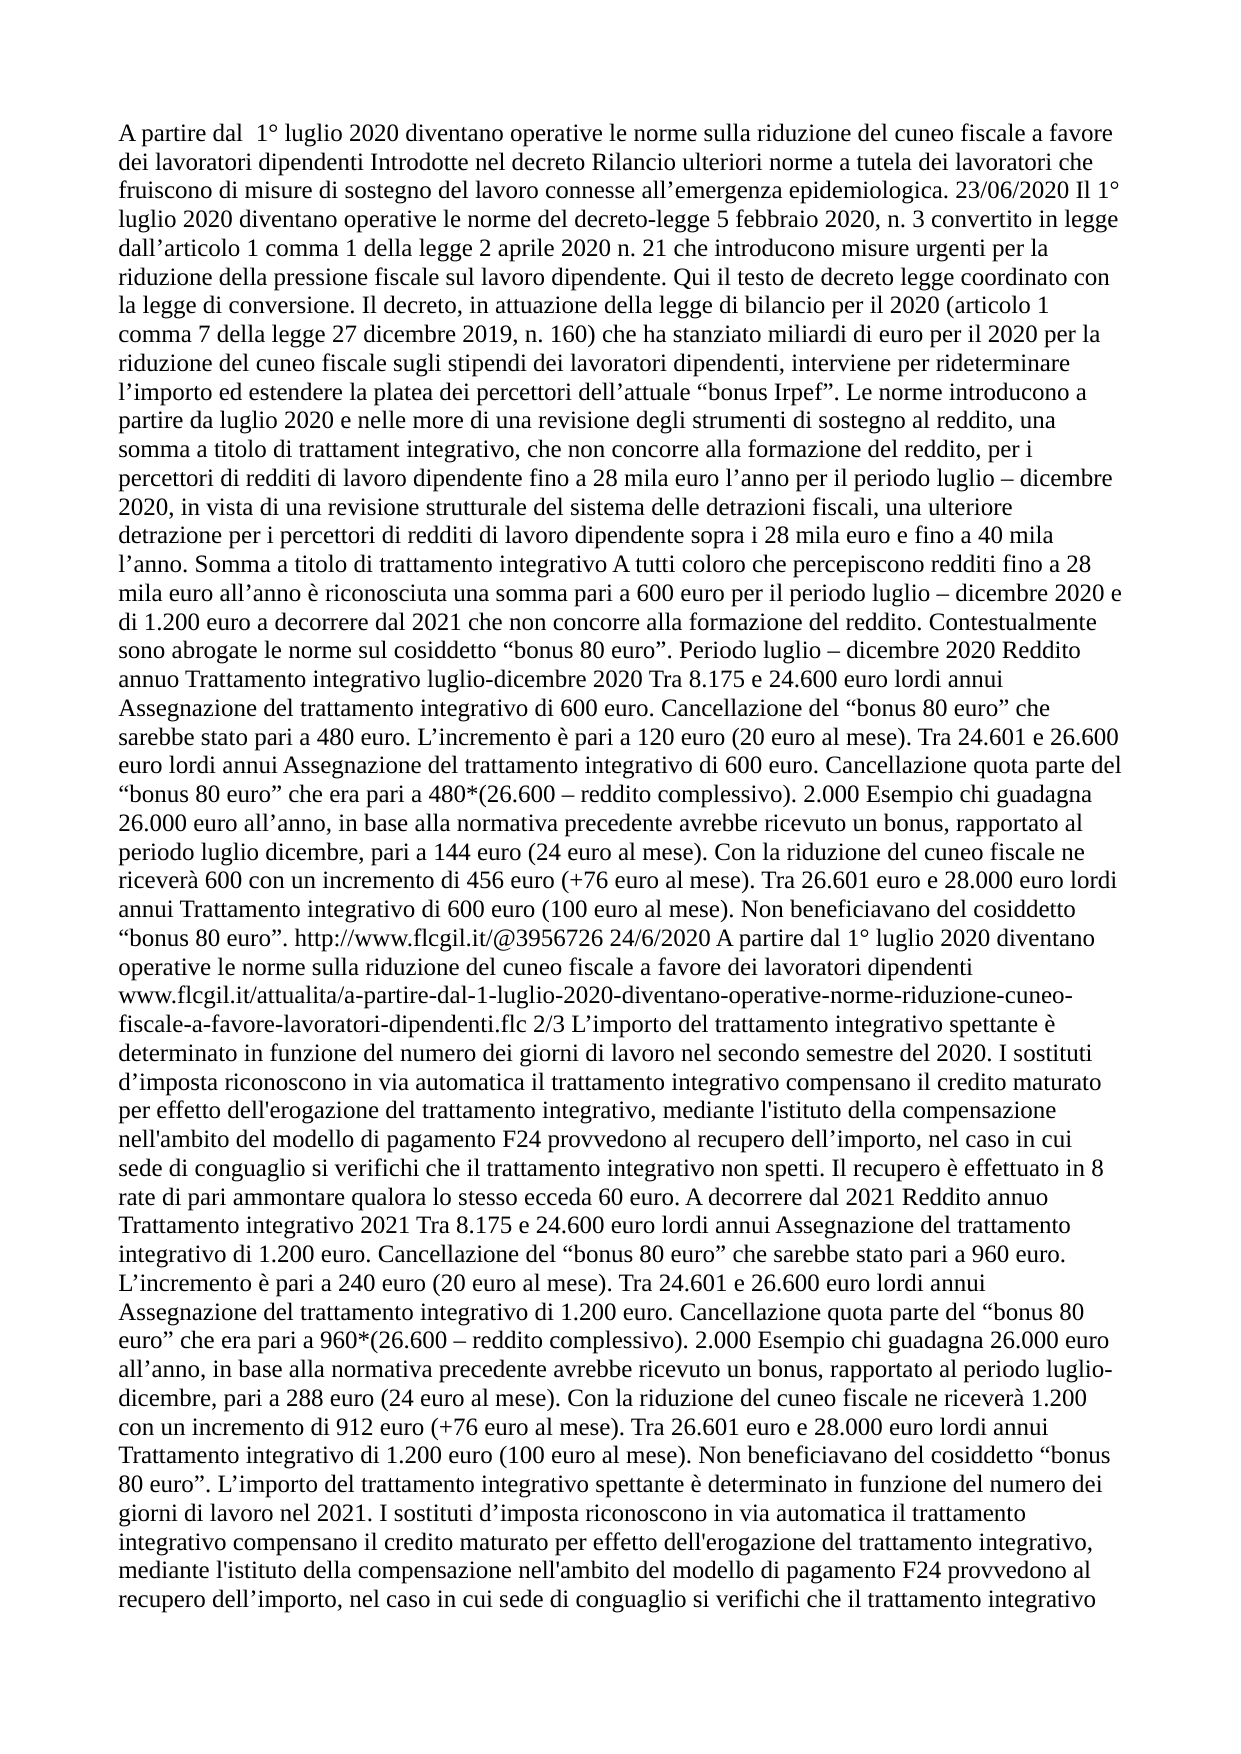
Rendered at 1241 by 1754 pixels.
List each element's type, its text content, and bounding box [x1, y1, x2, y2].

text A partire dal 1° luglio 2020 diventano operative le norme sulla riduzione del cuneo fiscale a favore dei lavoratori dipendenti Introdotte nel decreto Rilancio ulteriori norme a tutela dei lavoratori che fruiscono di misure di sostegno del lavoro connesse all’emergenza epidemiologica. 23/06/2020 Il 1° luglio 2020 diventano operative le norme del decreto-legge 5 febbraio 2020, n. 3 convertito in legge dall’articolo 1 comma 1 della legge 2 aprile 2020 n. 21 che introducono misure urgenti per la riduzione della pressione fiscale sul lavoro dipendente. Qui il testo de decreto legge coordinato con la legge di conversione. Il decreto, in attuazione della legge di bilancio per il 2020 (articolo 1 comma 7 della legge 27 dicembre 2019, n. 160) che ha stanziato miliardi di euro per il 2020 per la riduzione del cuneo fiscale sugli stipendi dei lavoratori dipendenti, interviene per rideterminare l’importo ed estendere la platea dei percettori dell’attuale “bonus Irpef”. Le norme introducono a partire da luglio 2020 e nelle more di una revisione degli strumenti di sostegno al reddito, una somma a titolo di trattament integrativo, che non concorre alla formazione del reddito, per i percettori di redditi di lavoro dipendente fino a 28 mila euro l’anno per il periodo luglio – dicembre 2020, in vista di una revisione strutturale del sistema delle detrazioni fiscali, una ulteriore detrazione per i percettori di redditi di lavoro dipendente sopra i 28 mila euro e fino a 40 mila l’anno. Somma a titolo di trattamento integrativo A tutti coloro che percepiscono redditi fino a 28 mila euro all’anno è riconosciuta una somma pari a 600 euro per il periodo luglio – dicembre 2020 e di 1.200 euro a decorrere dal 2021 che non concorre alla formazione del reddito. Contestualmente sono abrogate le norme sul cosiddetto “bonus 80 euro”. Periodo luglio – dicembre 2020 Reddito annuo Trattamento integrativo luglio-dicembre 2020 Tra 8.175 e 24.600 euro lordi annui Assegnazione del trattamento integrativo di 600 euro. Cancellazione del “bonus 80 euro” che sarebbe stato pari a 480 euro. L’incremento è pari a 120 euro (20 euro al mese). Tra 24.601 e 26.600 euro lordi annui Assegnazione del trattamento integrativo di 600 euro. Cancellazione quota parte del “bonus 80 euro” che era pari a 480*(26.600 – reddito complessivo). 2.000 Esempio chi guadagna 26.000 euro all’anno, in base alla normativa precedente avrebbe ricevuto un bonus, rapportato al periodo luglio dicembre, pari a 144 euro (24 euro al mese). Con la riduzione del cuneo fiscale ne riceverà 600 con un incremento di 456 euro (+76 euro al mese). Tra 26.601 euro e 28.000 euro lordi annui Trattamento integrativo di 600 euro (100 euro al mese). Non beneficiavano del cosiddetto “bonus 80 euro”. http://www.flcgil.it/@3956726 24/6/2020 A partire dal 1° luglio 2020 diventano operative le norme sulla riduzione del cuneo fiscale a favore dei lavoratori dipendenti www.flcgil.it/attualita/a-partire-dal-1-luglio-2020-diventano-operative-norme-riduzione-cuneo-fiscale-a-favore-lavoratori-dipendenti.flc 2/3 L’importo del trattamento integrativo spettante è determinato in funzione del numero dei giorni di lavoro nel secondo semestre del 2020. I sostituti d’imposta riconoscono in via automatica il trattamento integrativo compensano il credito maturato per effetto dell'erogazione del trattamento integrativo, mediante l'istituto della compensazione nell'ambito del modello di pagamento F24 provvedono al recupero dell’importo, nel caso in cui sede di conguaglio si verifichi che il trattamento integrativo non spetti. Il recupero è effettuato in 8 rate di pari ammontare qualora lo stesso ecceda 60 euro. A decorrere dal 2021 Reddito annuo Trattamento integrativo 2021 Tra 8.175 e 24.600 euro lordi annui Assegnazione del trattamento integrativo di 1.200 euro. Cancellazione del “bonus 80 euro” che sarebbe stato pari a 960 euro. L’incremento è pari a 240 euro (20 euro al mese). Tra 24.601 e 26.600 euro lordi annui Assegnazione del trattamento integrativo di 1.200 euro. Cancellazione quota parte del “bonus 80 euro” che era pari a 960*(26.600 – reddito complessivo). 2.000 Esempio chi guadagna 26.000 euro all’anno, in base alla normativa precedente avrebbe ricevuto un bonus, rapportato al periodo luglio-dicembre, pari a 288 euro (24 euro al mese). Con la riduzione del cuneo fiscale ne riceverà 1.200 con un incremento di 912 euro (+76 euro al mese). Tra 26.601 euro e 28.000 euro lordi annui Trattamento integrativo di 1.200 euro (100 euro al mese). Non beneficiavano del cosiddetto “bonus 80 euro”. L’importo del trattamento integrativo spettante è determinato in funzione del numero dei giorni di lavoro nel 2021. I sostituti d’imposta riconoscono in via automatica il trattamento integrativo compensano il credito maturato per effetto dell'erogazione del trattamento integrativo, mediante l'istituto della compensazione nell'ambito del modello di pagamento F24 provvedono al recupero dell’importo, nel caso in cui sede di conguaglio si verifichi che il trattamento integrativo [118, 118, 1122, 1613]
